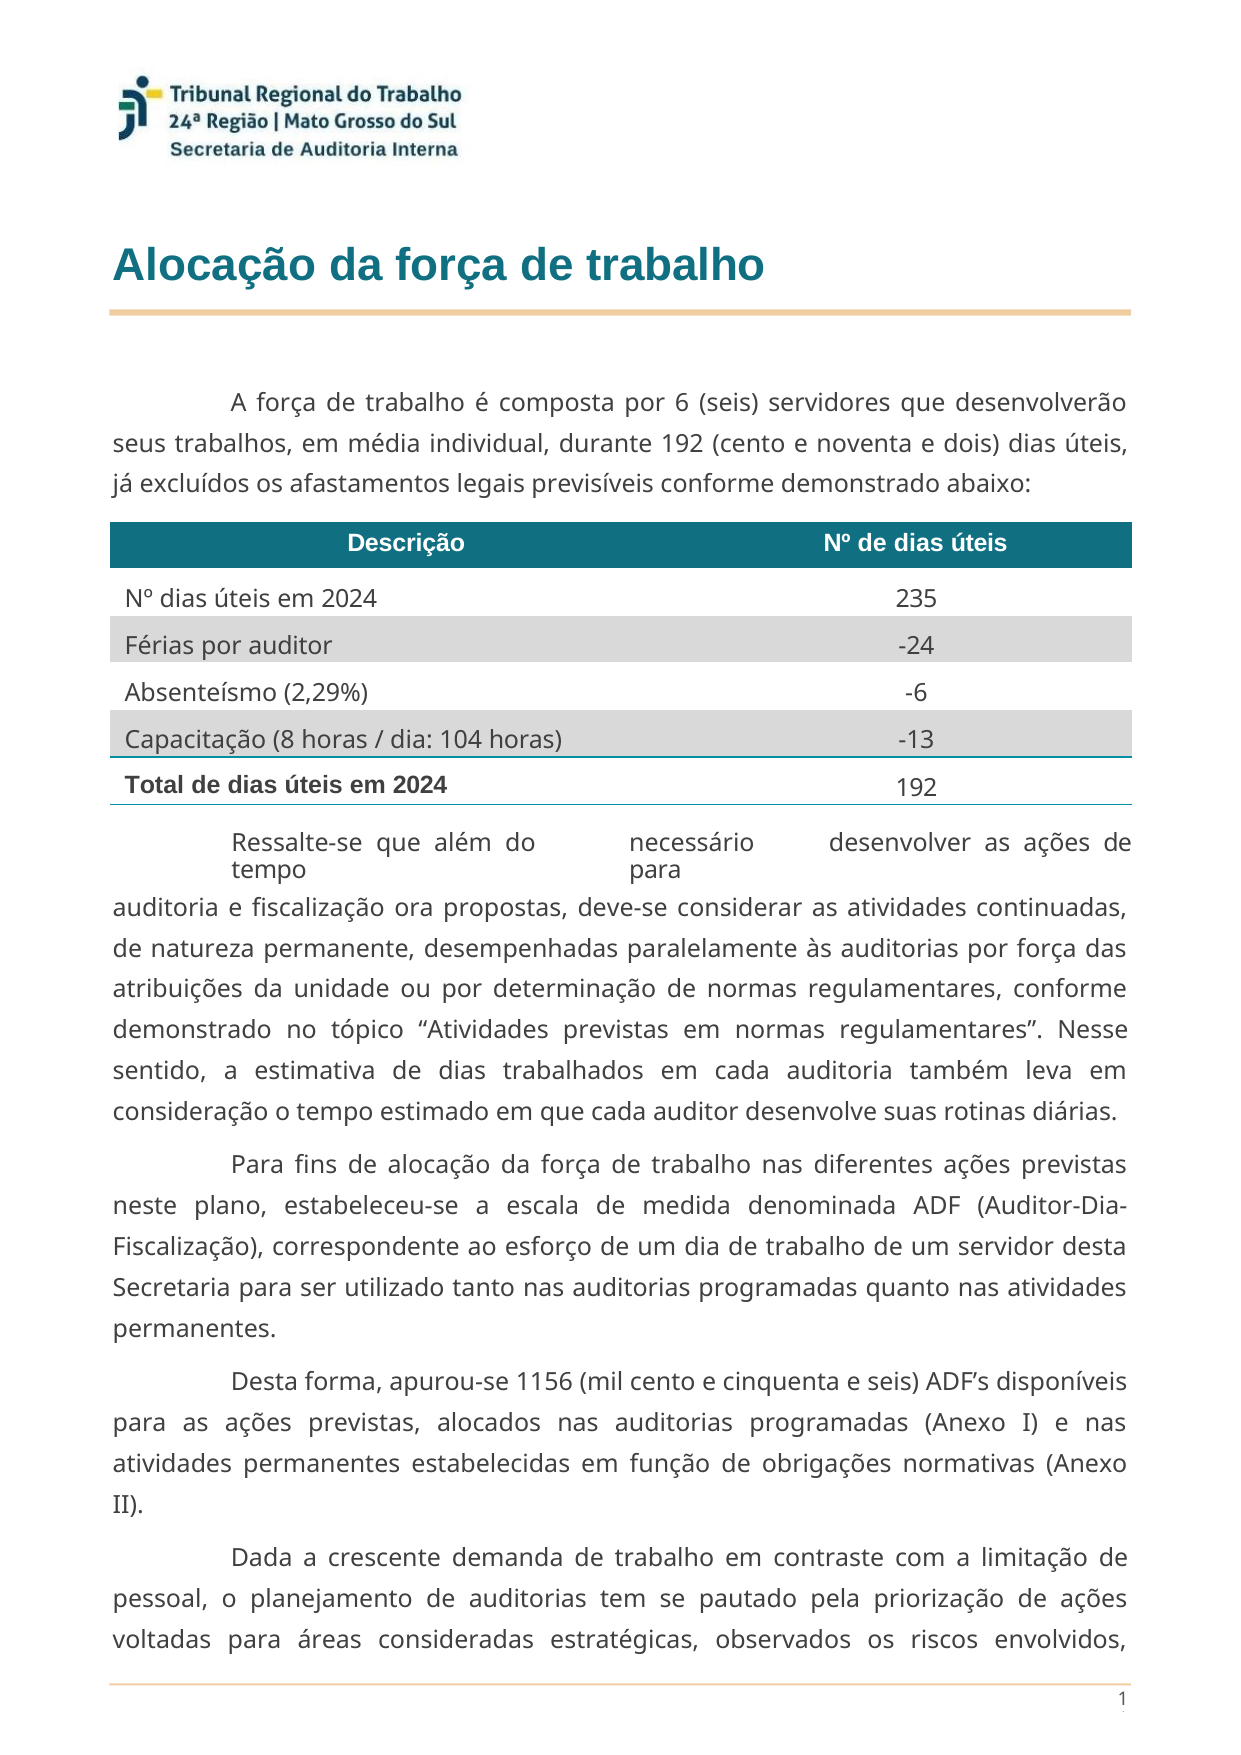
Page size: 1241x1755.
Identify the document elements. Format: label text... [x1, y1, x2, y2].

table_cell Capacitação (8 horas / dia: 104 horas) [110, 710, 622, 756]
table_cell Férias por auditor [110, 616, 622, 662]
table_cell -24 [819, 616, 1132, 662]
table_cell [622, 569, 819, 616]
table_header [622, 522, 819, 568]
table_cell 235 [819, 569, 1132, 616]
table_header Nº de dias úteis [819, 522, 1132, 568]
table_cell Total de dias úteis em 2024 [110, 758, 622, 804]
table_cell Nº dias úteis em 2024 [110, 569, 622, 616]
table_cell necessário para [622, 805, 819, 883]
table_cell [622, 758, 819, 804]
text A força de trabalho é composta por 6 (seis) servidores que desenvolverão seus trabalhos, em média individual, durante 192 (cento e noventa e dois) dias úteis, já excluídos os afastamentos legais previsíveis conforme demonstrado abaixo: [112, 384, 1128, 500]
text Dada a crescente demanda de trabalho em contraste com a limitação de pessoal, o planejamento de auditorias tem se pautado pela priorização de ações voltadas para áreas consideradas estratégicas, observados os riscos envolvidos, [112, 1539, 1128, 1655]
text Para fins de alocação da força de trabalho nas diferentes ações previstas neste plano, estabeleceu-se a escala de medida denominada ADF (Auditor-Dia-Fiscalização), correspondente ao esforço de um dia de trabalho de um servidor desta Secretaria para ser utilizado tanto nas auditorias programadas quanto nas atividades permanentes. [112, 1147, 1128, 1344]
table_header Descrição [110, 522, 622, 568]
table_cell Absenteísmo (2,29%) [110, 663, 622, 709]
table_cell desenvolver as ações de [819, 805, 1132, 883]
table_cell 192 [819, 758, 1132, 804]
table_cell -13 [819, 710, 1132, 756]
text auditoria e fiscalização ora propostas, deve-se considerar as atividades continuadas, de natureza permanente, desempenhadas paralelamente às auditorias por força das atribuições da unidade ou por determinação de normas regulamentares, conforme demonstrado no tópico “Atividades previstas em normas regulamentares”. Nesse sentido, a estimativa de dias trabalhados em cada auditoria também leva em consideração o tempo estimado em que cada auditor desenvolve suas rotinas diárias. [112, 889, 1128, 1128]
text Desta forma, apurou-se 1156 (mil cento e cinquenta e seis) ADF’s disponíveis para as ações previstas, alocados nas auditorias programadas (Anexo I) e nas atividades permanentes estabelecidas em função de obrigações normativas (Anexo II). [112, 1364, 1128, 1520]
table_cell Ressalte-se que além do tempo [110, 805, 622, 883]
table_cell [622, 710, 819, 756]
table_cell [622, 663, 819, 709]
table_cell -6 [819, 663, 1132, 709]
table_cell [622, 616, 819, 662]
